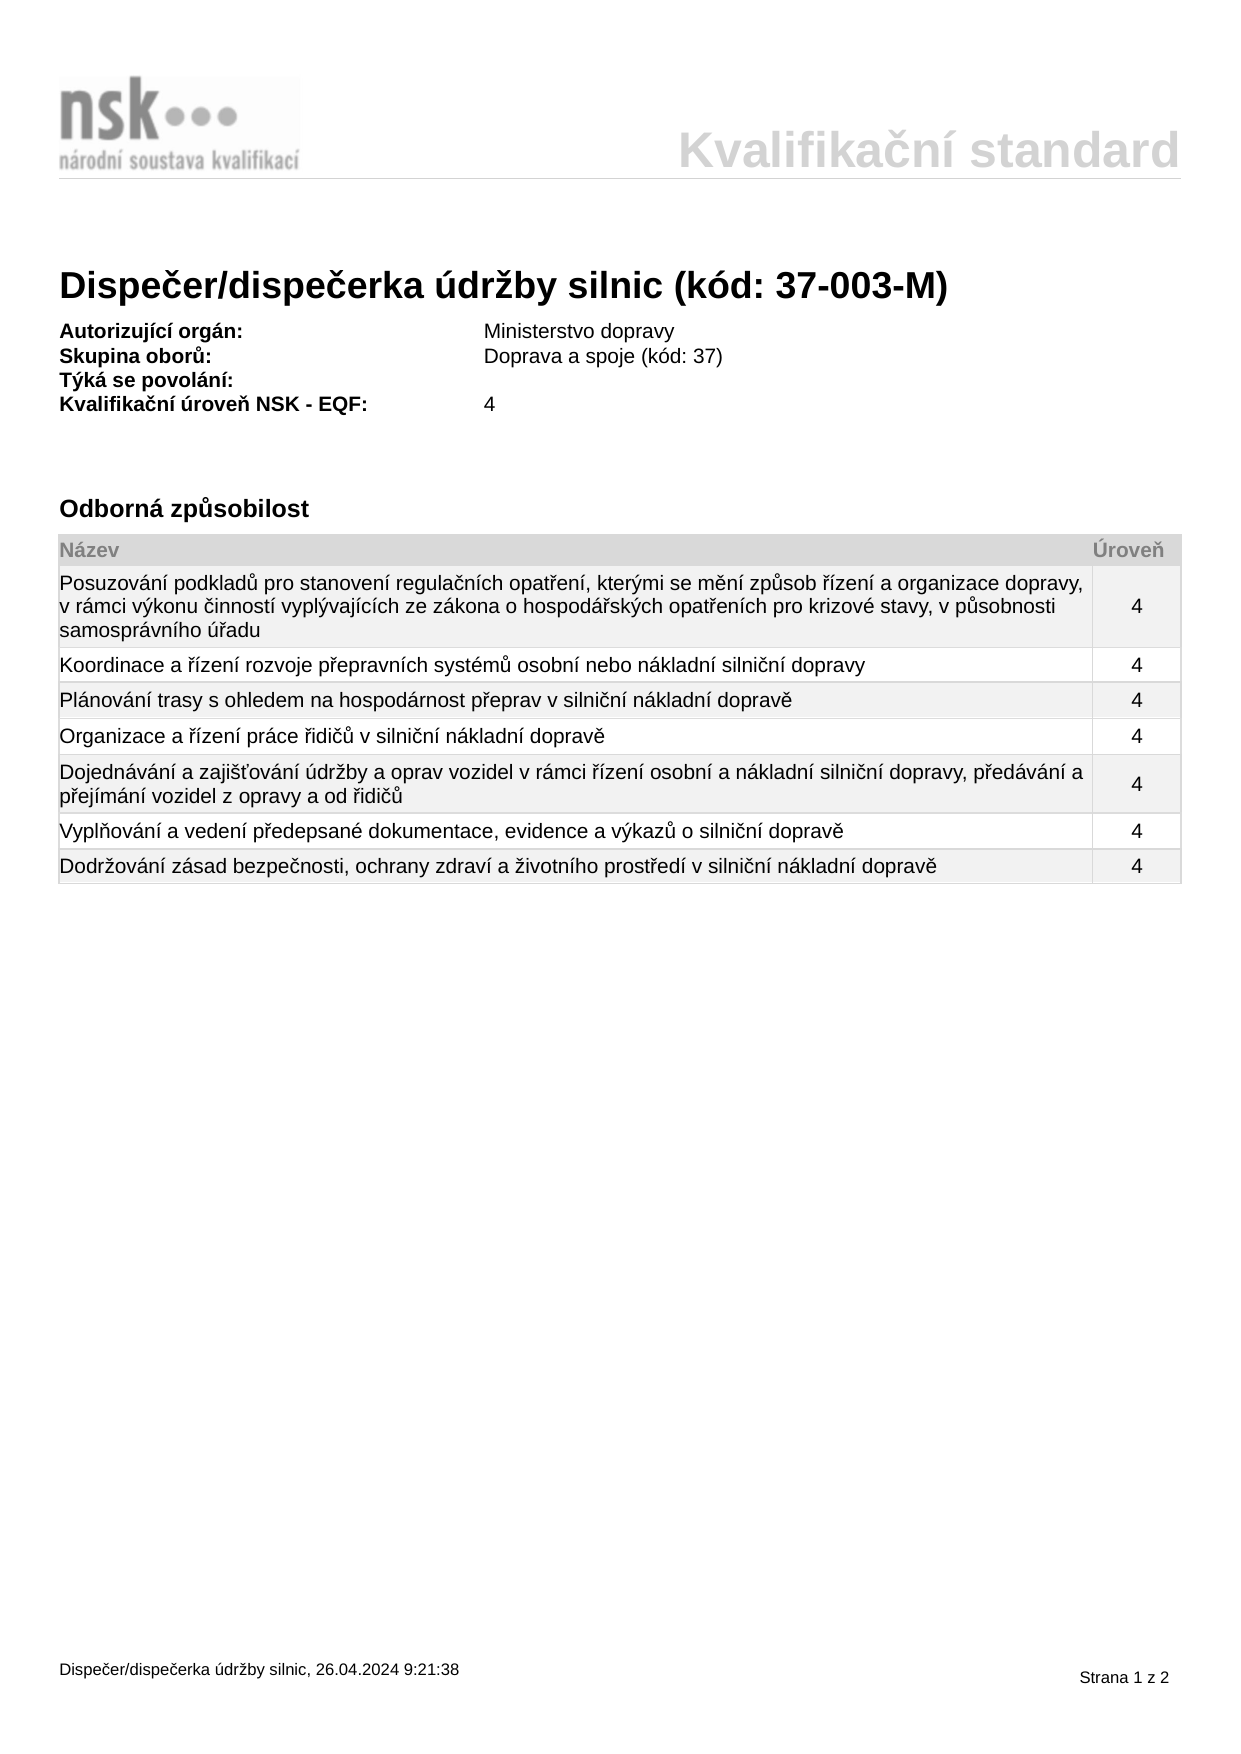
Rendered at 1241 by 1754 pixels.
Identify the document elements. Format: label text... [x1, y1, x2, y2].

table_cell [484, 523, 620, 534]
table_cell [1169, 1660, 1181, 1696]
table_cell Dispečer/dispečerka údržby silnic (kód: 37-003-M) [59, 224, 1181, 307]
table_cell [484, 196, 620, 224]
table_cell [1169, 418, 1181, 488]
table_cell [59, 196, 483, 224]
table_cell [484, 1421, 620, 1659]
table_cell [620, 418, 626, 488]
table_cell Dispečer/dispečerka údržby silnic, 26.04.2024 9:21:38 [59, 1660, 862, 1696]
table_cell [1169, 1183, 1181, 1421]
table_cell [862, 1183, 1093, 1421]
table_cell [1169, 523, 1181, 534]
table_cell 4 [1093, 566, 1180, 647]
table_cell Název [60, 536, 1092, 564]
table_cell Ministerstvo dopravy [484, 319, 1181, 344]
table_cell [862, 523, 1093, 534]
table_cell [626, 307, 862, 319]
table_cell [862, 418, 1093, 488]
picture [58, 59, 621, 172]
table_cell Dojednávání a zajišťování údržby a oprav vozidel v rámci řízení osobní a nákladní silniční dopravy, předávání a přejímání vozidel z opravy a od řidičů [60, 755, 1092, 812]
table_cell [620, 307, 626, 319]
table_cell [59, 1183, 483, 1421]
table_cell [1093, 368, 1169, 392]
table_cell Strana 1 z 2 [862, 1660, 1169, 1696]
table_cell [484, 368, 620, 392]
table_cell [484, 1183, 620, 1421]
table_cell [626, 368, 862, 392]
table_cell [620, 1421, 626, 1659]
table_cell 4 [1093, 719, 1180, 753]
table_cell [484, 418, 620, 488]
table_cell 4 [1093, 814, 1180, 848]
table_cell [626, 1183, 862, 1421]
table_cell Autorizující orgán: [59, 319, 483, 343]
table_cell [620, 523, 626, 534]
table_cell [59, 172, 483, 178]
table_cell [626, 196, 862, 224]
table_cell Posuzování podkladů pro stanovení regulačních opatření, kterými se mění způsob řízení a organizace dopravy, v rámci výkonu činností vyplývajících ze zákona o hospodářských opatřeních pro krizové stavy, v působnosti samosprávního úřadu [60, 566, 1092, 647]
table_cell 4 [1093, 755, 1180, 812]
table_cell [59, 307, 483, 319]
table_cell 4 [1093, 648, 1180, 681]
table_cell Úroveň [1093, 536, 1180, 564]
table_cell Organizace a řízení práce řidičů v silniční nákladní dopravě [60, 719, 1092, 753]
table_cell 4 [1093, 850, 1180, 882]
table_cell [1169, 884, 1181, 1182]
table_cell [1169, 196, 1181, 224]
table_cell [1169, 1421, 1181, 1659]
table_cell Vyplňování a vedení předepsané dokumentace, evidence a výkazů o silniční dopravě [60, 814, 1092, 848]
table_header [621, 59, 626, 172]
table_cell [626, 418, 862, 488]
table_cell [59, 1421, 483, 1659]
table_cell [862, 307, 1093, 319]
table_cell [59, 418, 483, 488]
table_cell [862, 196, 1093, 224]
table_cell [862, 368, 1093, 392]
table_cell [1093, 523, 1169, 534]
table_cell Koordinace a řízení rozvoje přepravních systémů osobní nebo nákladní silniční dopravy [60, 648, 1092, 681]
table_cell [1093, 1183, 1169, 1421]
table_cell [484, 172, 620, 178]
table_cell [484, 884, 620, 1182]
table_cell 4 [1093, 683, 1180, 717]
table_cell [620, 368, 626, 392]
table_cell [626, 523, 862, 534]
table_cell [862, 884, 1093, 1182]
table_cell [1093, 307, 1169, 319]
table_cell Dodržování zásad bezpečnosti, ochrany zdraví a životního prostředí v silniční nákladní dopravě [60, 850, 1092, 882]
table_cell Plánování trasy s ohledem na hospodárnost přeprav v silniční nákladní dopravě [60, 683, 1092, 717]
table_cell [620, 196, 626, 224]
table_cell [862, 1421, 1093, 1659]
table_cell [626, 884, 862, 1182]
table_cell [1093, 1421, 1169, 1659]
table_header Kvalifikační standard [626, 59, 1181, 178]
table_cell [59, 523, 483, 534]
table_cell [1169, 368, 1181, 392]
table_cell [1093, 196, 1169, 224]
table_cell Odborná způsobilost [59, 488, 1181, 522]
table_cell Doprava a spoje (kód: 37) [484, 344, 1181, 368]
table_cell [484, 307, 620, 319]
table_cell Kvalifikační úroveň NSK - EQF: [59, 392, 483, 416]
table_cell [1093, 884, 1169, 1182]
table_cell [59, 179, 1181, 196]
table_cell Skupina oborů: [59, 344, 483, 368]
table_cell [620, 884, 626, 1182]
table_cell [620, 1183, 626, 1421]
table_cell [1169, 307, 1181, 319]
table_cell [626, 1421, 862, 1659]
table_cell [59, 884, 483, 1182]
table_cell 4 [484, 392, 1181, 417]
table_cell [1093, 418, 1169, 488]
table_cell Týká se povolání: [59, 368, 483, 392]
